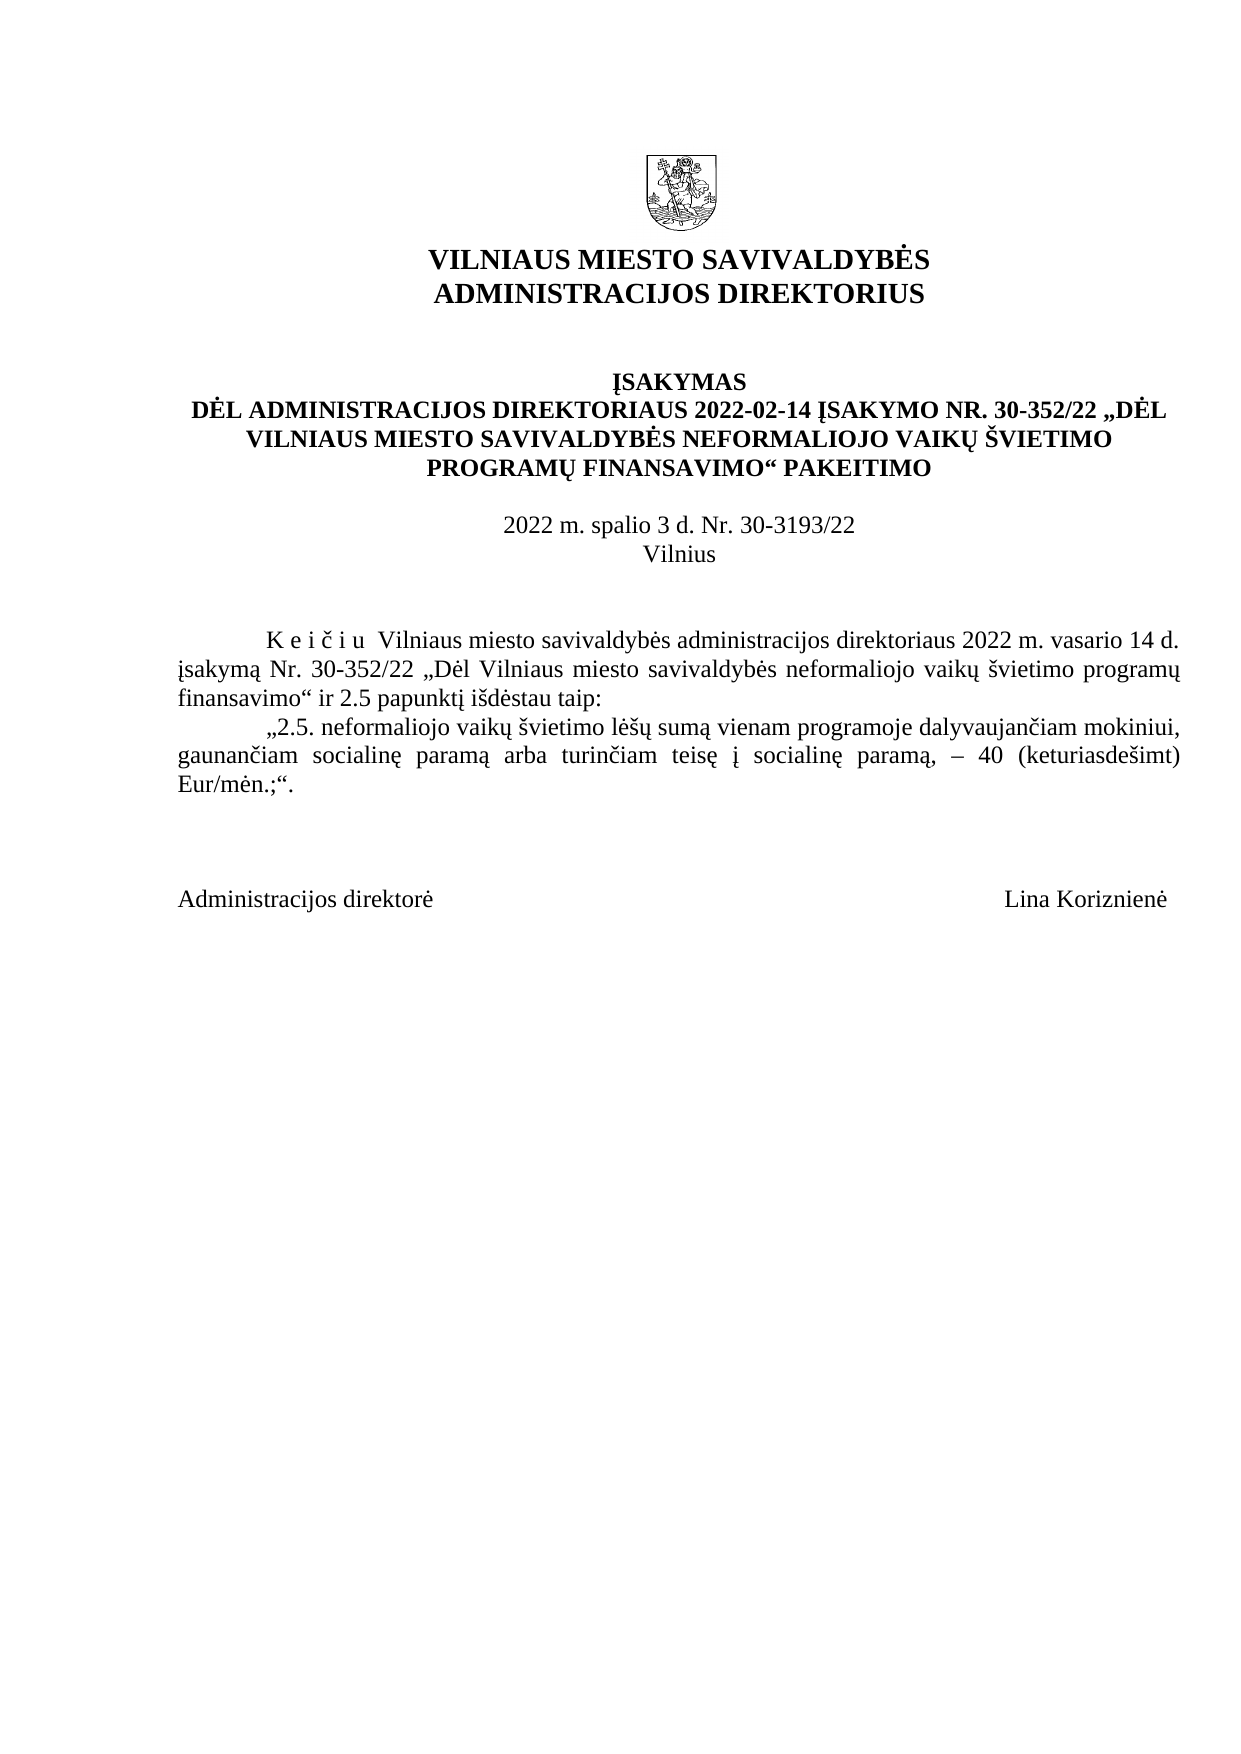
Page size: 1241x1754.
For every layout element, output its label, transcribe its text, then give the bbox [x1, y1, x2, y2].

text K e i č i u Vilniaus miesto savivaldybės administracijos direktoriaus 2022 m. vasario 14 d. įsakymą Nr. 30-352/22 „Dėl Vilniaus miesto savivaldybės neformaliojo vaikų švietimo programų finansavimo“ ir 2.5 papunktį išdėstau taip: [177, 626, 1181, 712]
text VILNIAUS MIESTO SAVIVALDYBĖS [177, 242, 1181, 276]
text „2.5. neformaliojo vaikų švietimo lėšų sumą vienam programoje dalyvaujančiam mokiniui, gaunančiam socialinę paramą arba turinčiam teisę į socialinę paramą, – 40 (keturiasdešimt) Eur/mėn.;“. [177, 712, 1181, 798]
text ĮSAKYMAS [177, 367, 1181, 396]
text Vilnius [177, 539, 1181, 568]
text Administracijos direktorė Lina Koriznienė [177, 884, 1181, 913]
text DĖL ADMINISTRACIJOS DIREKTORIAUS 2022-02-14 ĮSAKYMO NR. 30-352/22 „DĖL VILNIAUS MIESTO SAVIVALDYBĖS NEFORMALIOJO VAIKŲ ŠVIETIMO PROGRAMŲ FINANSAVIMO“ PAKEITIMO [177, 396, 1181, 482]
text ADMINISTRACIJOS DIREKTORIUS [177, 276, 1181, 309]
text 2022 m. spalio 3 d. Nr. 30-3193/22 [177, 511, 1181, 539]
